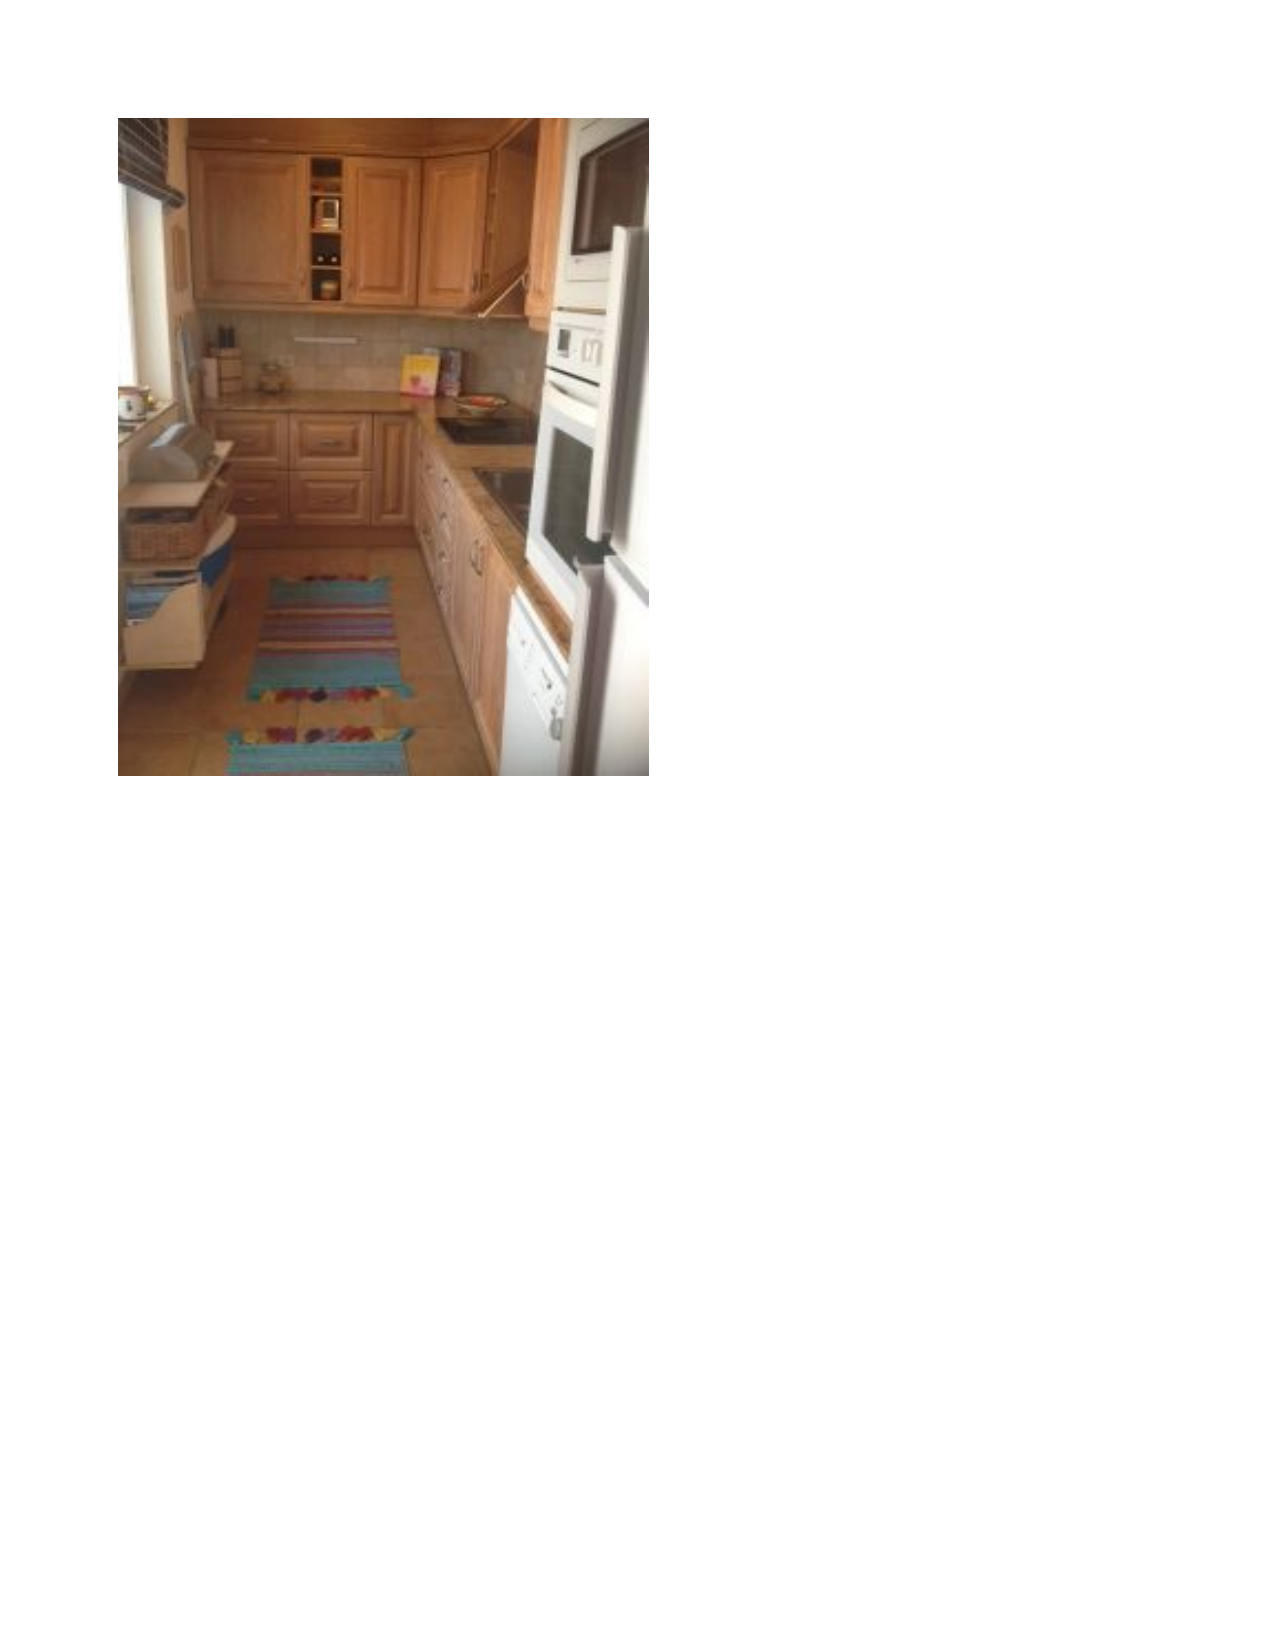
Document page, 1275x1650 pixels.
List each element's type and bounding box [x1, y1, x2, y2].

picture [118, 118, 649, 776]
